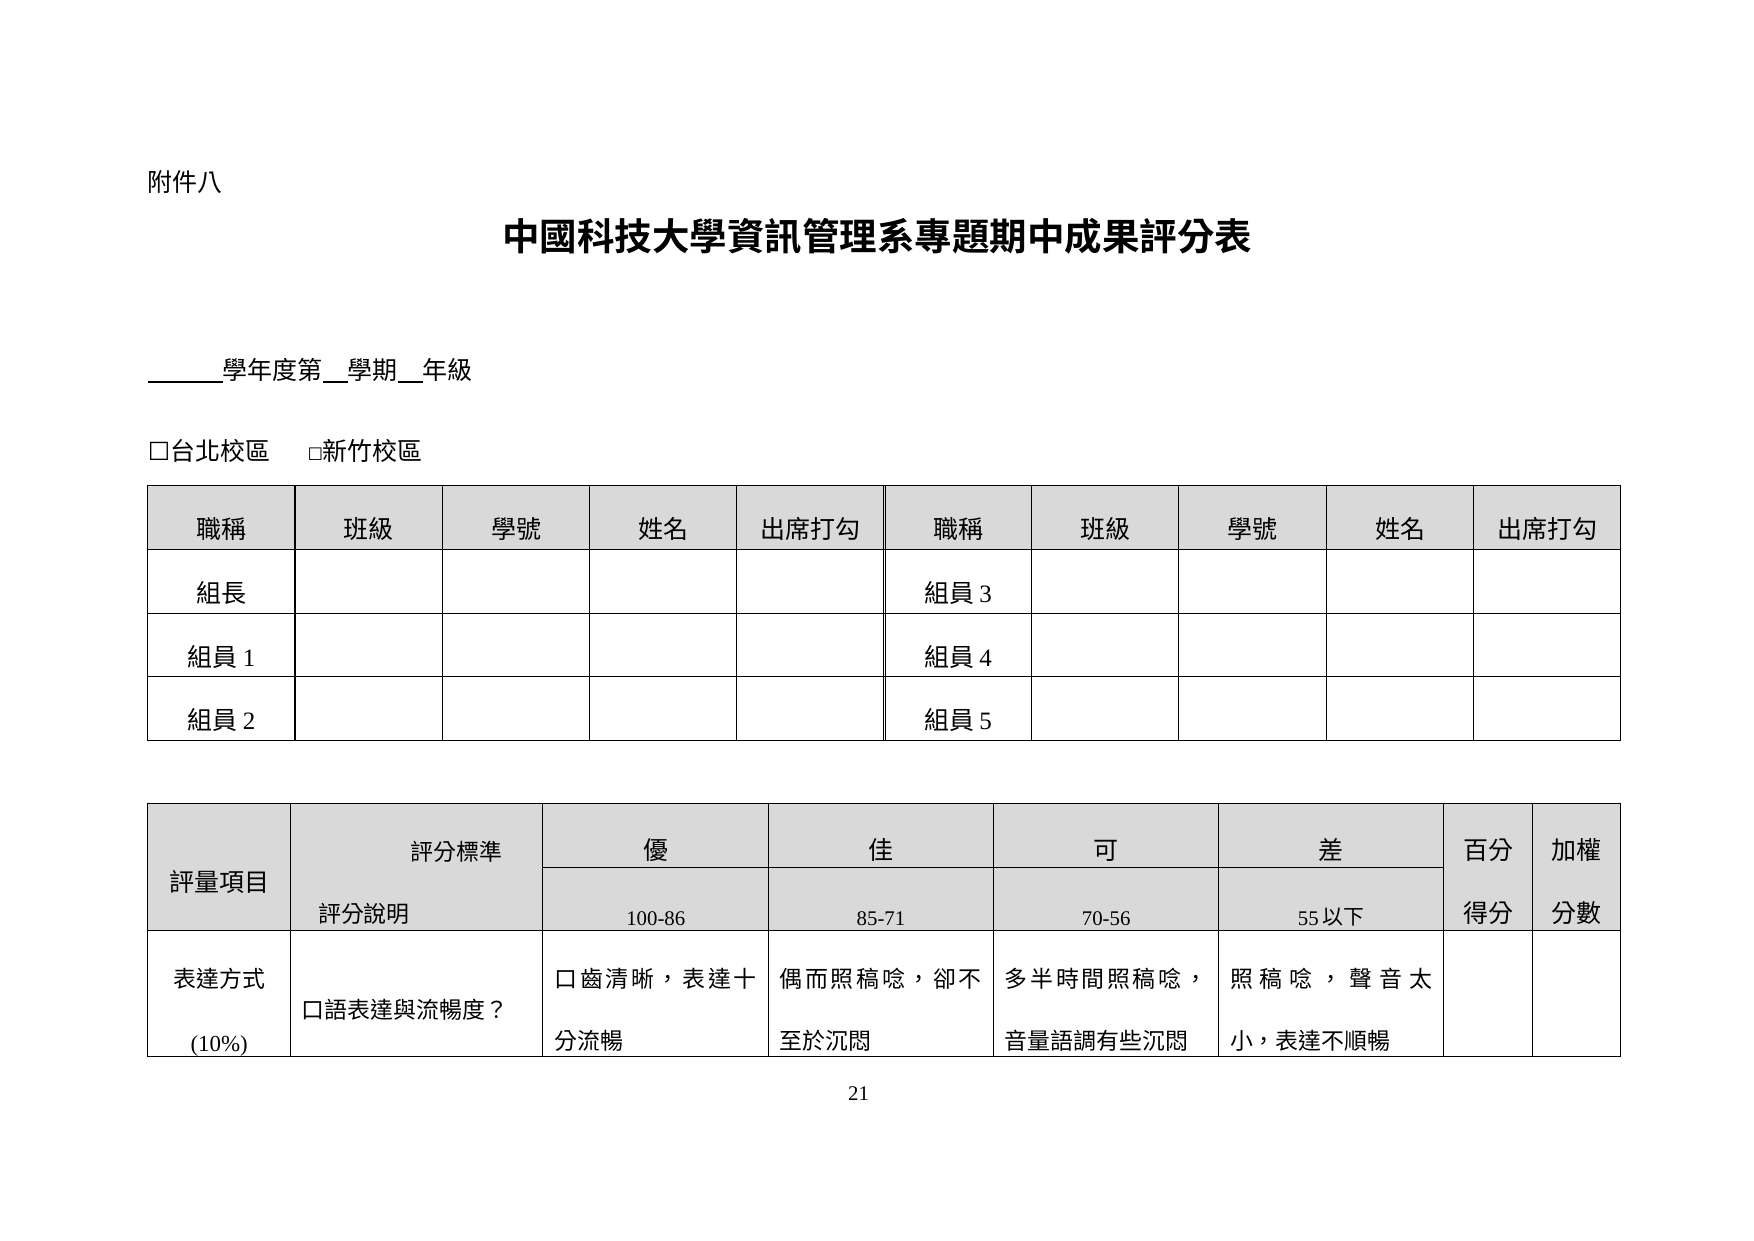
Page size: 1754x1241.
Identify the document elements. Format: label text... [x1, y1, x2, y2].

table_header 學號 [1179, 486, 1326, 549]
text ☐台北校區 ☐新竹校區 [148, 405, 1606, 467]
table_cell [1327, 614, 1473, 676]
table_cell [590, 677, 736, 739]
table_cell [737, 677, 883, 739]
table_cell [1179, 677, 1326, 739]
table_cell [296, 550, 442, 612]
text 學年度第 學期 年級 [148, 324, 1606, 387]
table_header 百分得分 [1444, 804, 1532, 930]
table_cell 口語表達與流暢度？ [291, 931, 542, 1056]
table_cell [443, 677, 589, 739]
table_header 班級 [1032, 486, 1178, 549]
table_cell [1474, 677, 1620, 739]
table_header 姓名 [590, 486, 736, 549]
table_cell [737, 614, 883, 676]
table_cell [1444, 931, 1532, 1056]
table_cell 照稿唸，聲音太小，表達不順暢 [1219, 931, 1443, 1056]
table_cell 多半時間照稿唸，音量語調有些沉悶 [994, 931, 1218, 1056]
table_cell 組員3 [886, 550, 1031, 612]
table_cell [1179, 614, 1326, 676]
text 中國科技大學資訊管理系專題期中成果評分表 [148, 199, 1606, 262]
table_cell [1474, 550, 1620, 612]
table_header 班級 [296, 486, 442, 549]
table_header 優 [543, 804, 768, 867]
table_cell [1032, 677, 1178, 739]
table_cell [296, 614, 442, 676]
table_header 職稱 [886, 486, 1031, 549]
text 附件八 [148, 137, 1606, 199]
table_header 可 [994, 804, 1218, 867]
table_cell 55以下 [1219, 868, 1443, 930]
table_cell [1533, 931, 1620, 1056]
table_cell [737, 550, 883, 612]
table_cell 組員5 [886, 677, 1031, 739]
table_cell 口齒清晰，表達十分流暢 [543, 931, 768, 1056]
table_cell [1327, 550, 1473, 612]
table_cell [443, 550, 589, 612]
table_header 評分標準 評分說明 [291, 804, 542, 930]
table_cell 偶而照稿唸，卻不至於沉悶 [769, 931, 993, 1056]
table_cell 組員2 [148, 677, 294, 739]
table_header 加權分數 [1533, 804, 1620, 930]
table_cell [590, 550, 736, 612]
table_cell 70-56 [994, 868, 1218, 930]
table_header 評量項目 [148, 804, 290, 930]
table_cell [296, 677, 442, 739]
table_cell [1179, 550, 1326, 612]
table_header 職稱 [148, 486, 294, 549]
table_cell [1474, 614, 1620, 676]
table_cell [590, 614, 736, 676]
table_header 出席打勾 [737, 486, 883, 549]
table_cell [1032, 614, 1178, 676]
table_header 佳 [769, 804, 993, 867]
table_header 出席打勾 [1474, 486, 1620, 549]
table_header 姓名 [1327, 486, 1473, 549]
table_cell [1032, 550, 1178, 612]
table_cell [1327, 677, 1473, 739]
table_cell [443, 614, 589, 676]
table_cell 組長 [148, 550, 294, 612]
table_cell 組員1 [148, 614, 294, 676]
table_cell 85-71 [769, 868, 993, 930]
table_cell 組員4 [886, 614, 1031, 676]
table_cell 100-86 [543, 868, 768, 930]
table_header 學號 [443, 486, 589, 549]
table_header 差 [1219, 804, 1443, 867]
table_cell 表達方式(10%) [148, 931, 290, 1056]
